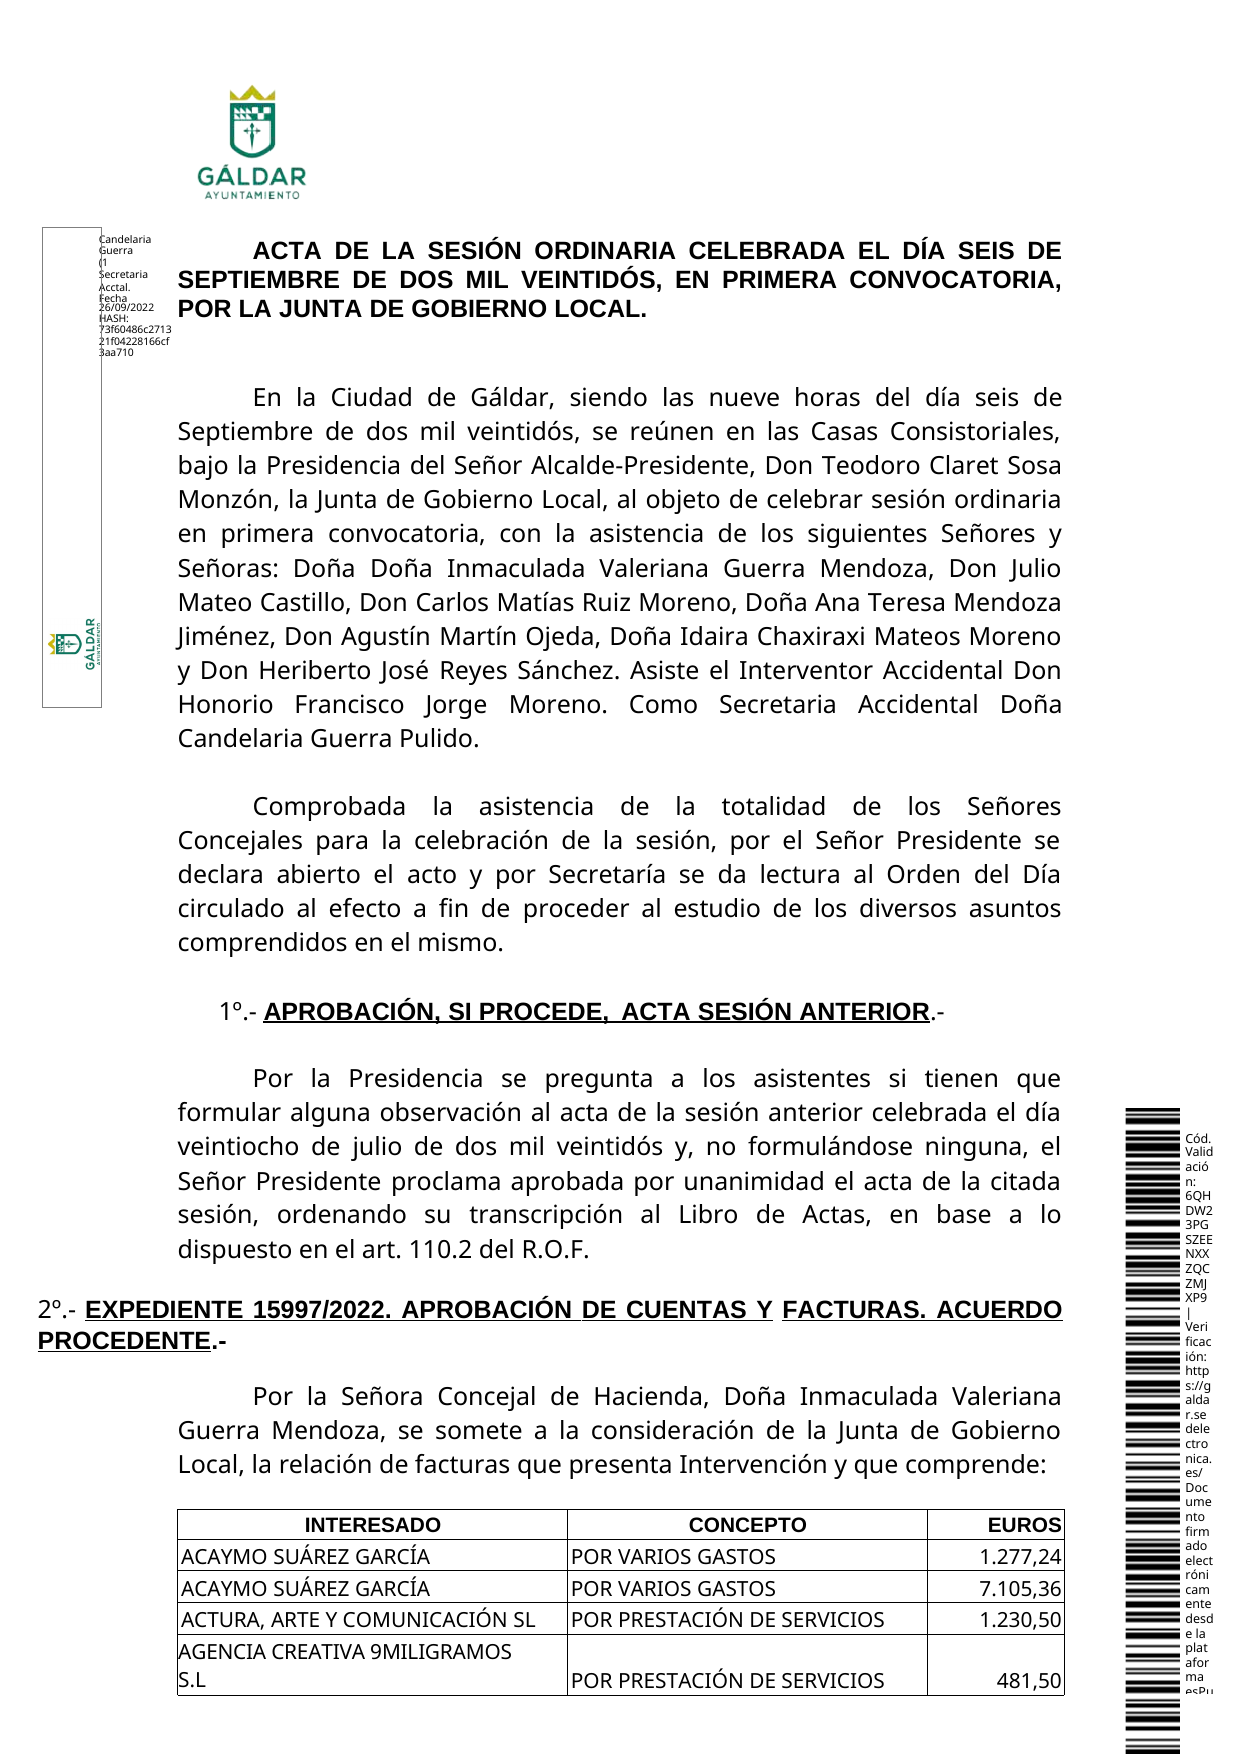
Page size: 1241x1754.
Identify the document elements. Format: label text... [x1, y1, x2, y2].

table_cell ACAYMO SUÁREZ GARCÍA [178, 1540, 567, 1570]
text Por la Señora Concejal de Hacienda, Doña Inmaculada Valeriana Guerra Mendoza, se somete a la consideración de la Junta de Gobierno Local, la relación de facturas que presenta Intervención y que comprende: [177, 1379, 1062, 1481]
subtitle 1º.- APROBACIÓN, SI PROCEDE, ACTA SESIÓN ANTERIOR.- [185, 993, 978, 1027]
table_cell 481,50 [928, 1635, 1064, 1694]
table_cell ACAYMO SUÁREZ GARCÍA [178, 1571, 567, 1602]
table_cell POR PRESTACIÓN DE SERVICIOS [568, 1603, 927, 1634]
text Comprobada la asistencia de la totalidad de los Señores Concejales para la celebración de la sesión, por el Señor Presidente se declara abierto el acto y por Secretaría se da lectura al Orden del Día circulado al efecto a fin de proceder al estudio de los diversos asuntos comprendidos en el mismo. [177, 789, 1062, 959]
table_cell POR VARIOS GASTOS [568, 1571, 927, 1602]
table_cell AGENCIA CREATIVA 9MILIGRAMOS S.L [178, 1635, 567, 1694]
table_cell 7.105,36 [928, 1571, 1064, 1602]
subtitle ACTA DE LA SESIÓN ORDINARIA CELEBRADA EL DÍA SEIS DE SEPTIEMBRE DE DOS MIL VEINTIDÓS, EN PRIMERA CONVOCATORIA, POR LA JUNTA DE GOBIERNO LOCAL. [177, 236, 1063, 322]
text Cód. Validación: 6QHDW23PGSZEENXXZQCZMJXP9 | Verificación: https://galdar.sedelectronica.es/ Documento firmado electrónicamente desde la plataforma esPublico Gestiona | Página 1 de 16 [1185, 1132, 1214, 1693]
table_cell POR VARIOS GASTOS [568, 1540, 927, 1570]
table_cell POR PRESTACIÓN DE SERVICIOS [568, 1635, 927, 1694]
table_cell ACTURA, ARTE Y COMUNICACIÓN SL [178, 1603, 567, 1634]
table_header EUROS [928, 1510, 1064, 1538]
table_cell 1.230,50 [928, 1603, 1064, 1634]
subtitle 2º.- EXPEDIENTE 15997/2022. APROBACIÓN DE CUENTAS Y FACTURAS. ACUERDO PROCEDENTE.- [37, 1292, 1062, 1355]
text Por la Presidencia se pregunta a los asistentes si tienen que formular alguna observación al acta de la sesión anterior celebrada el día veintiocho de julio de dos mil veintidós y, no formulándose ninguna, el Señor Presidente proclama aprobada por unanimidad el acta de la citada sesión, ordenando su transcripción al Libro de Actas, en base a lo dispuesto en el art. 110.2 del R.O.F. [177, 1061, 1062, 1265]
table_header INTERESADO [178, 1510, 567, 1538]
table_header CONCEPTO [568, 1510, 927, 1538]
table_cell 1.277,24 [928, 1540, 1064, 1570]
text En la Ciudad de Gáldar, siendo las nueve horas del día seis de Septiembre de dos mil veintidós, se reúnen en las Casas Consistoriales, bajo la Presidencia del Señor Alcalde-Presidente, Don Teodoro Claret Sosa Monzón, la Junta de Gobierno Local, al objeto de celebrar sesión ordinaria en primera convocatoria, con la asistencia de los siguientes Señores y Señoras: Doña Doña Inmaculada Valeriana Guerra Mendoza, Don Julio Mateo Castillo, Don Carlos Matías Ruiz Moreno, Doña Ana Teresa Mendoza Jiménez, Don Agustín Martín Ojeda, Doña Idaira Chaxiraxi Mateos Moreno y Don Heriberto José Reyes Sánchez. Asiste el Interventor Accidental Don Honorio Francisco Jorge Moreno. Como Secretaria Accidental Doña Candelaria Guerra Pulido. [177, 380, 1062, 754]
